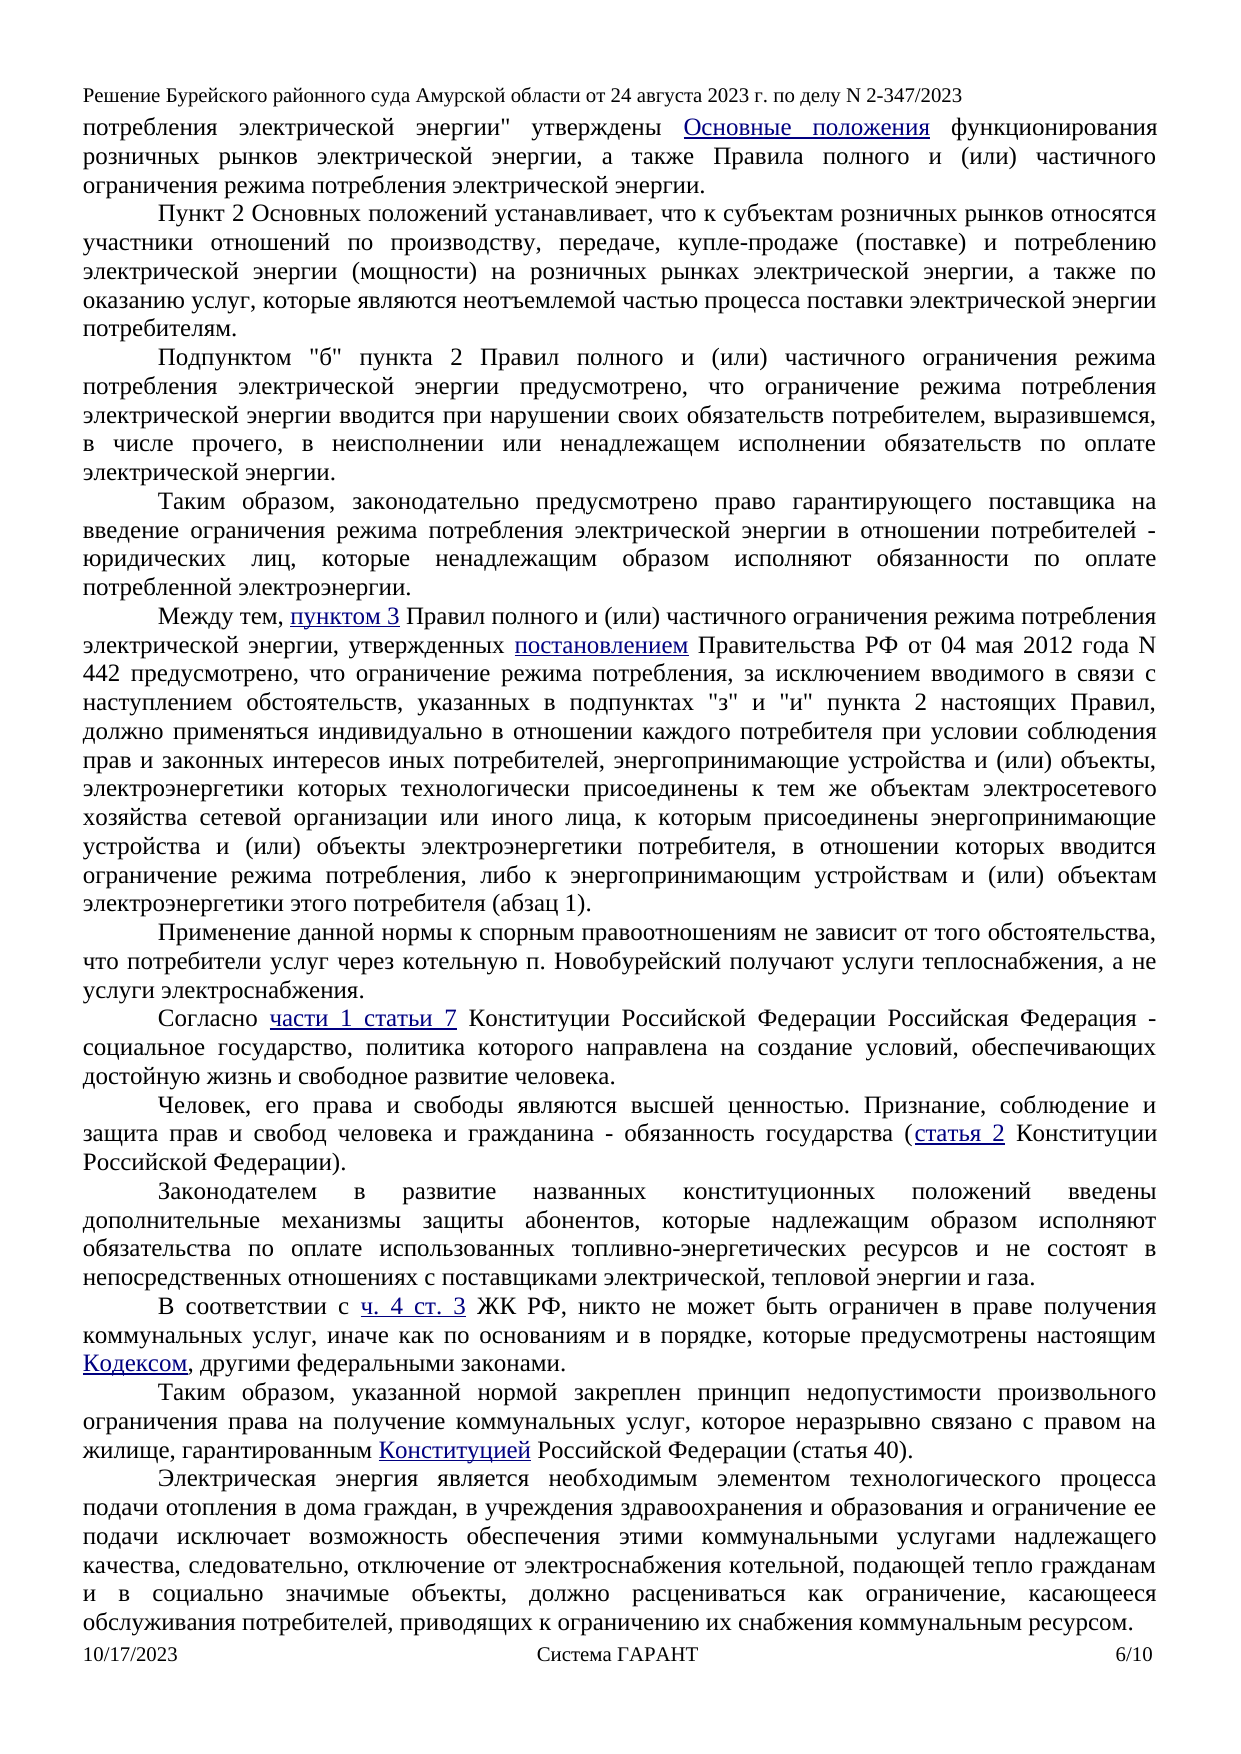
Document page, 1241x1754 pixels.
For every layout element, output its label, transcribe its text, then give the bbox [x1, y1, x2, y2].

text Таким образом, указанной нормой закреплен принцип недопустимости произвольного ограничения права на получение коммунальных услуг, которое неразрывно связано с правом на жилище, гарантированным Конституцией Российской Федерации (статья 40). [83, 1377, 1157, 1463]
text Человек, его права и свободы являются высшей ценностью. Признание, соблюдение и защита прав и свобод человека и гражданина - обязанность государства (статья 2 Конституции Российской Федерации). [83, 1090, 1157, 1176]
text Пункт 2 Основных положений устанавливает, что к субъектам розничных рынков относятся участники отношений по производству, передаче, купле-продаже (поставке) и потреблению электрической энергии (мощности) на розничных рынках электрической энергии, а также по оказанию услуг, которые являются неотъемлемой частью процесса поставки электрической энергии потребителям. [83, 198, 1157, 342]
text Применение данной нормы к спорным правоотношениям не зависит от того обстоятельства, что потребители услуг через котельную п. Новобурейский получают услуги теплоснабжения, а не услуги электроснабжения. [83, 917, 1157, 1003]
text В соответствии с ч. 4 ст. 3 ЖК РФ, никто не может быть ограничен в праве получения коммунальных услуг, иначе как по основаниям и в порядке, которые предусмотрены настоящим Кодексом, другими федеральными законами. [83, 1291, 1157, 1377]
text Таким образом, законодательно предусмотрено право гарантирующего поставщика на введение ограничения режима потребления электрической энергии в отношении потребителей - юридических лиц, которые ненадлежащим образом исполняют обязанности по оплате потребленной электроэнергии. [83, 486, 1157, 601]
text Электрическая энергия является необходимым элементом технологического процесса подачи отопления в дома граждан, в учреждения здравоохранения и образования и ограничение ее подачи исключает возможность обеспечения этими коммунальными услугами надлежащего качества, следовательно, отключение от электроснабжения котельной, подающей тепло гражданам и в социально значимые объекты, должно расцениваться как ограничение, касающееся обслуживания потребителей, приводящих к ограничению их снабжения коммунальным ресурсом. [83, 1463, 1157, 1636]
text Согласно части 1 статьи 7 Конституции Российской Федерации Российская Федерация - социальное государство, политика которого направлена на создание условий, обеспечивающих достойную жизнь и свободное развитие человека. [83, 1003, 1157, 1090]
text Подпунктом "б" пункта 2 Правил полного и (или) частичного ограничения режима потребления электрической энергии предусмотрено, что ограничение режима потребления электрической энергии вводится при нарушении своих обязательств потребителем, выразившемся, в числе прочего, в неисполнении или ненадлежащем исполнении обязательств по оплате электрической энергии. [83, 342, 1157, 486]
text потребления электрической энергии" утверждены Основные положения функционирования розничных рынков электрической энергии, а также Правила полного и (или) частичного ограничения режима потребления электрической энергии. [83, 112, 1157, 198]
text Между тем, пунктом 3 Правил полного и (или) частичного ограничения режима потребления электрической энергии, утвержденных постановлением Правительства РФ от 04 мая 2012 года N 442 предусмотрено, что ограничение режима потребления, за исключением вводимого в связи с наступлением обстоятельств, указанных в подпунктах "з" и "и" пункта 2 настоящих Правил, должно применяться индивидуально в отношении каждого потребителя при условии соблюдения прав и законных интересов иных потребителей, энергопринимающие устройства и (или) объекты, электроэнергетики которых технологически присоединены к тем же объектам электросетевого хозяйства сетевой организации или иного лица, к которым присоединены энергопринимающие устройства и (или) объекты электроэнергетики потребителя, в отношении которых вводится ограничение режима потребления, либо к энергопринимающим устройствам и (или) объектам электроэнергетики этого потребителя (абзац 1). [83, 601, 1157, 917]
text Законодателем в развитие названных конституционных положений введены дополнительные механизмы защиты абонентов, которые надлежащим образом исполняют обязательства по оплате использованных топливно-энергетических ресурсов и не состоят в непосредственных отношениях с поставщиками электрической, тепловой энергии и газа. [83, 1176, 1157, 1291]
